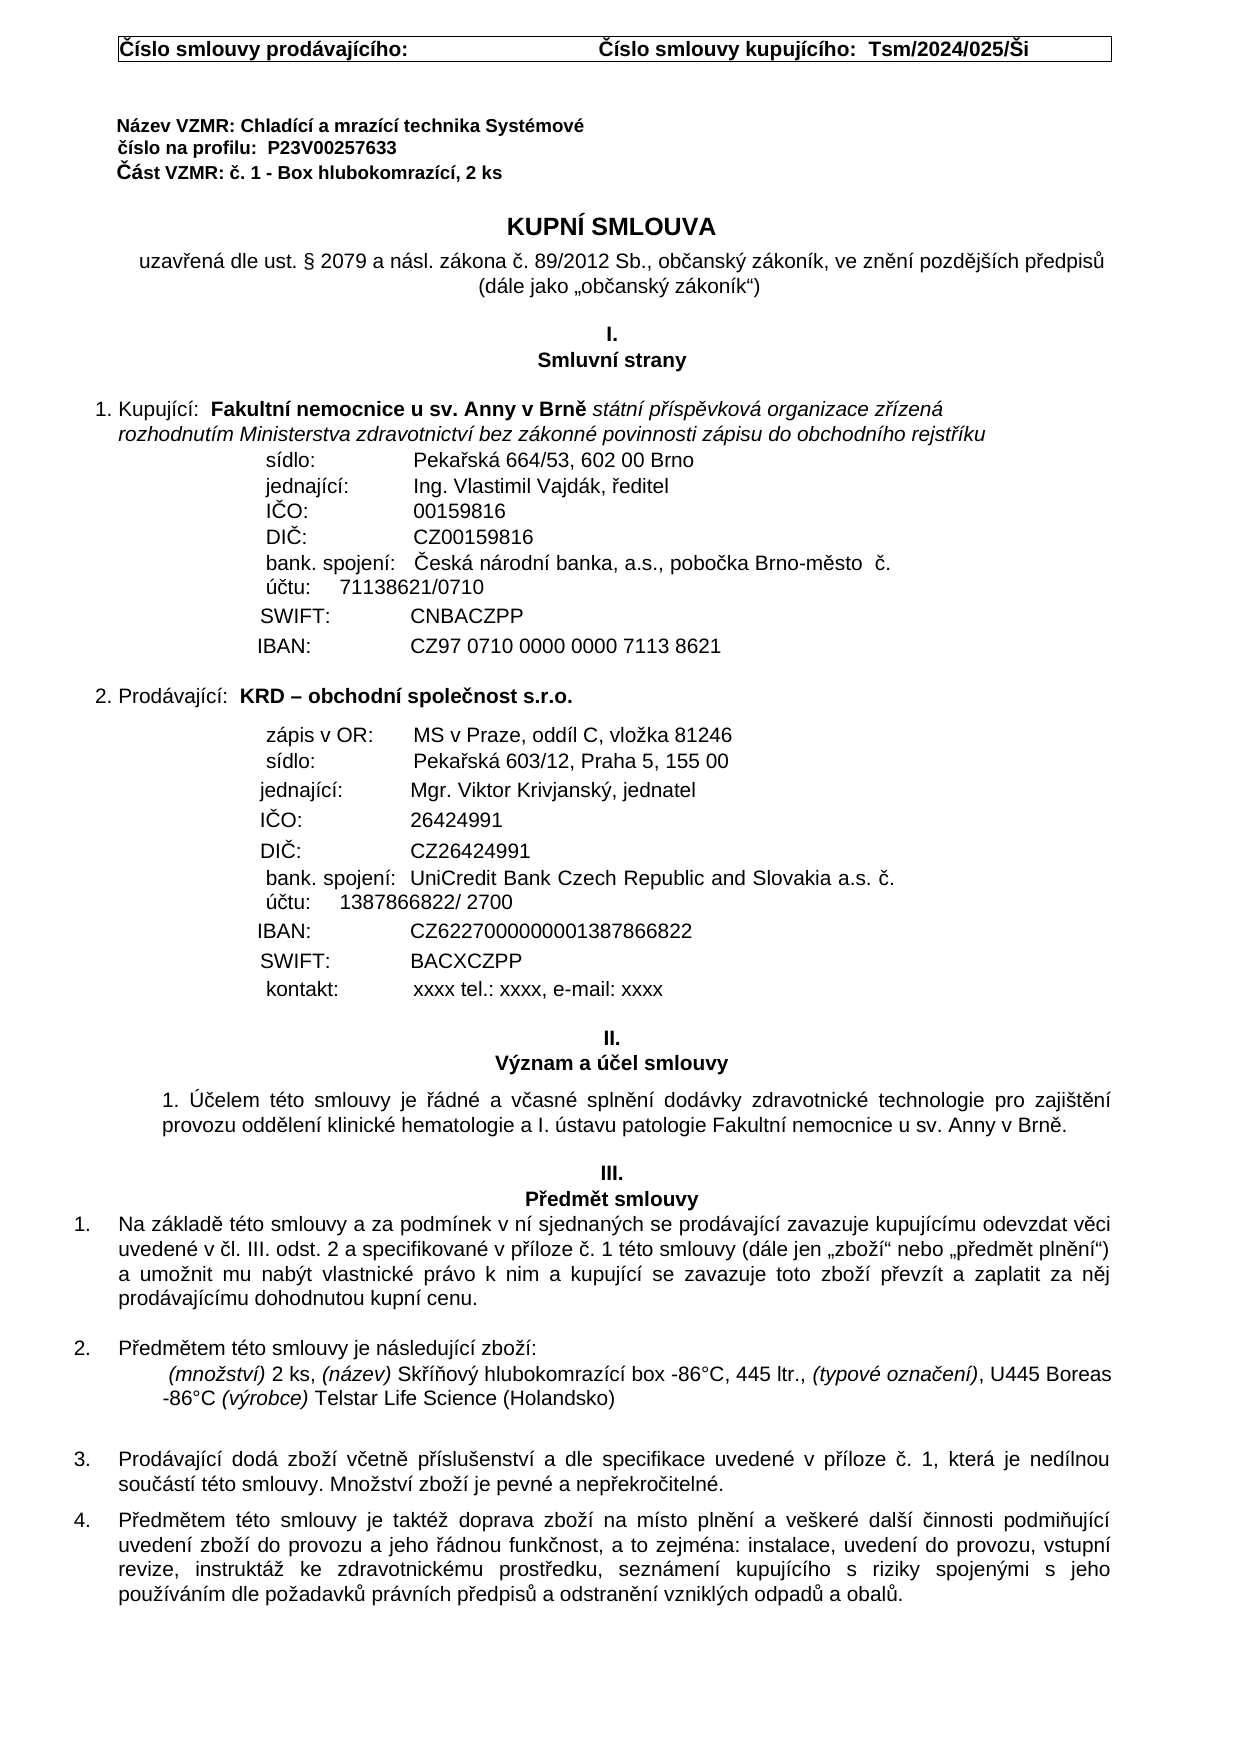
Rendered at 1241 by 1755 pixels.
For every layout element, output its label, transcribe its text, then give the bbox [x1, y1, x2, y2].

text Předmět smlouvy [118, 1187, 1111, 1211]
list Prodávající: KRD – obchodní společnost s.r.o. [95, 684, 995, 708]
text Část VZMR: č. 1 - Box hlubokomrazící, 2 ks [116, 160, 590, 184]
text kontakt: xxxx tel.: xxxx, e-mail: xxxx [266, 977, 1112, 1001]
table_cell 00159816 [413, 499, 700, 525]
list Prodávající dodá zboží včetně příslušenství a dle specifikace uvedené v příloze č. 1, která je nedílnou součástí této smlouvy. Množství zboží je pevné a nepřekročitelné. [73, 1447, 1112, 1496]
subtitle KUPNÍ SMLOUVA [118, 212, 1112, 241]
text 1. Účelem této smlouvy je řádné a včasné splnění dodávky zdravotnické technologie pro zajištění provozu oddělení klinické hematologie a I. ústavu patologie Fakultní nemocnice u sv. Anny v Brně. [162, 1088, 1112, 1136]
list Na základě této smlouvy a za podmínek v ní sjednaných se prodávající zavazuje kupujícímu odevzdat věci uvedené v čl. III. odst. 2 a specifikované v příloze č. 1 této smlouvy (dále jen „zboží“ nebo „předmět plnění“) a umožnit mu nabýt vlastnické právo k nim a kupující se zavazuje toto zboží převzít a zaplatit za něj prodávajícímu dohodnutou kupní cenu. [73, 1212, 1112, 1310]
text IBAN: CZ6227000000001387866822 [118, 916, 1112, 944]
text SWIFT: BACXCZPP [118, 947, 1112, 974]
text III. [118, 1161, 1112, 1185]
table_cell IČO: [266, 499, 413, 525]
text IČO: 26424991 [118, 806, 1112, 833]
text Název VZMR: Chladící a mrazící technika Systémové číslo na profilu: P23V00257633 [116, 115, 590, 159]
text DIČ: CZ26424991 [118, 836, 1112, 864]
text I. [118, 322, 1112, 346]
list Předmětem této smlouvy je taktéž doprava zboží na místo plnění a veškeré další činnosti podmiňující uvedení zboží do provozu a jeho řádnou funkčnost, a to zejména: instalace, uvedení do provozu, vstupní revize, instruktáž ke zdravotnickému prostředku, seznámení kupujícího s riziky spojenými s jeho používáním dle požadavků právních předpisů a odstranění vzniklých odpadů a obalů. [73, 1508, 1112, 1606]
text (množství) 2 ks, (název) Skříňový hlubokomrazící box -86°C, 445 ltr., (typové označení), U445 Boreas -86°C (výrobce) Telstar Life Science (Holandsko) [162, 1362, 1112, 1410]
list Předmětem této smlouvy je následující zboží: [73, 1336, 1112, 1360]
table_cell CZ00159816 [413, 525, 700, 550]
table_cell jednající: [266, 474, 413, 499]
text Význam a účel smlouvy [118, 1051, 1111, 1075]
text SWIFT: CNBACZPP [118, 601, 1112, 629]
table_cell DIČ: [266, 525, 413, 550]
text II. [118, 1025, 1112, 1049]
text bank. spojení: UniCredit Bank Czech Republic and Slovakia a.s. č. účtu: 1387866822/ 2700 [266, 866, 896, 914]
text IBAN: CZ97 0710 0000 0000 7113 8621 [118, 631, 1112, 659]
text uzavřená dle ust. § 2079 a násl. zákona č. 89/2012 Sb., občanský zákoník, ve znění pozdějších předpisů (dále jako „občanský zákoník“) [132, 250, 1112, 297]
table_header Pekařská 664/53, 602 00 Brno [413, 448, 700, 473]
text Smluvní strany [118, 348, 1111, 372]
text jednající: Mgr. Viktor Krivjanský, jednatel [118, 775, 1112, 803]
table_cell Ing. Vlastimil Vajdák, ředitel [413, 474, 700, 499]
table_header sídlo: [266, 448, 413, 473]
text bank. spojení: Česká národní banka, a.s., pobočka Brno-město č. účtu: 71138621/0710 [266, 550, 892, 599]
list Kupující: Fakultní nemocnice u sv. Anny v Brně státní příspěvková organizace zřízená rozhodnutím Ministerstva zdravotnictví bez zákonné povinnosti zápisu do obchodního rejstříku [95, 397, 995, 446]
text sídlo: Pekařská 603/12, Praha 5, 155 00 [266, 749, 916, 773]
text zápis v OR: MS v Praze, oddíl C, vložka 81246 [266, 723, 916, 747]
